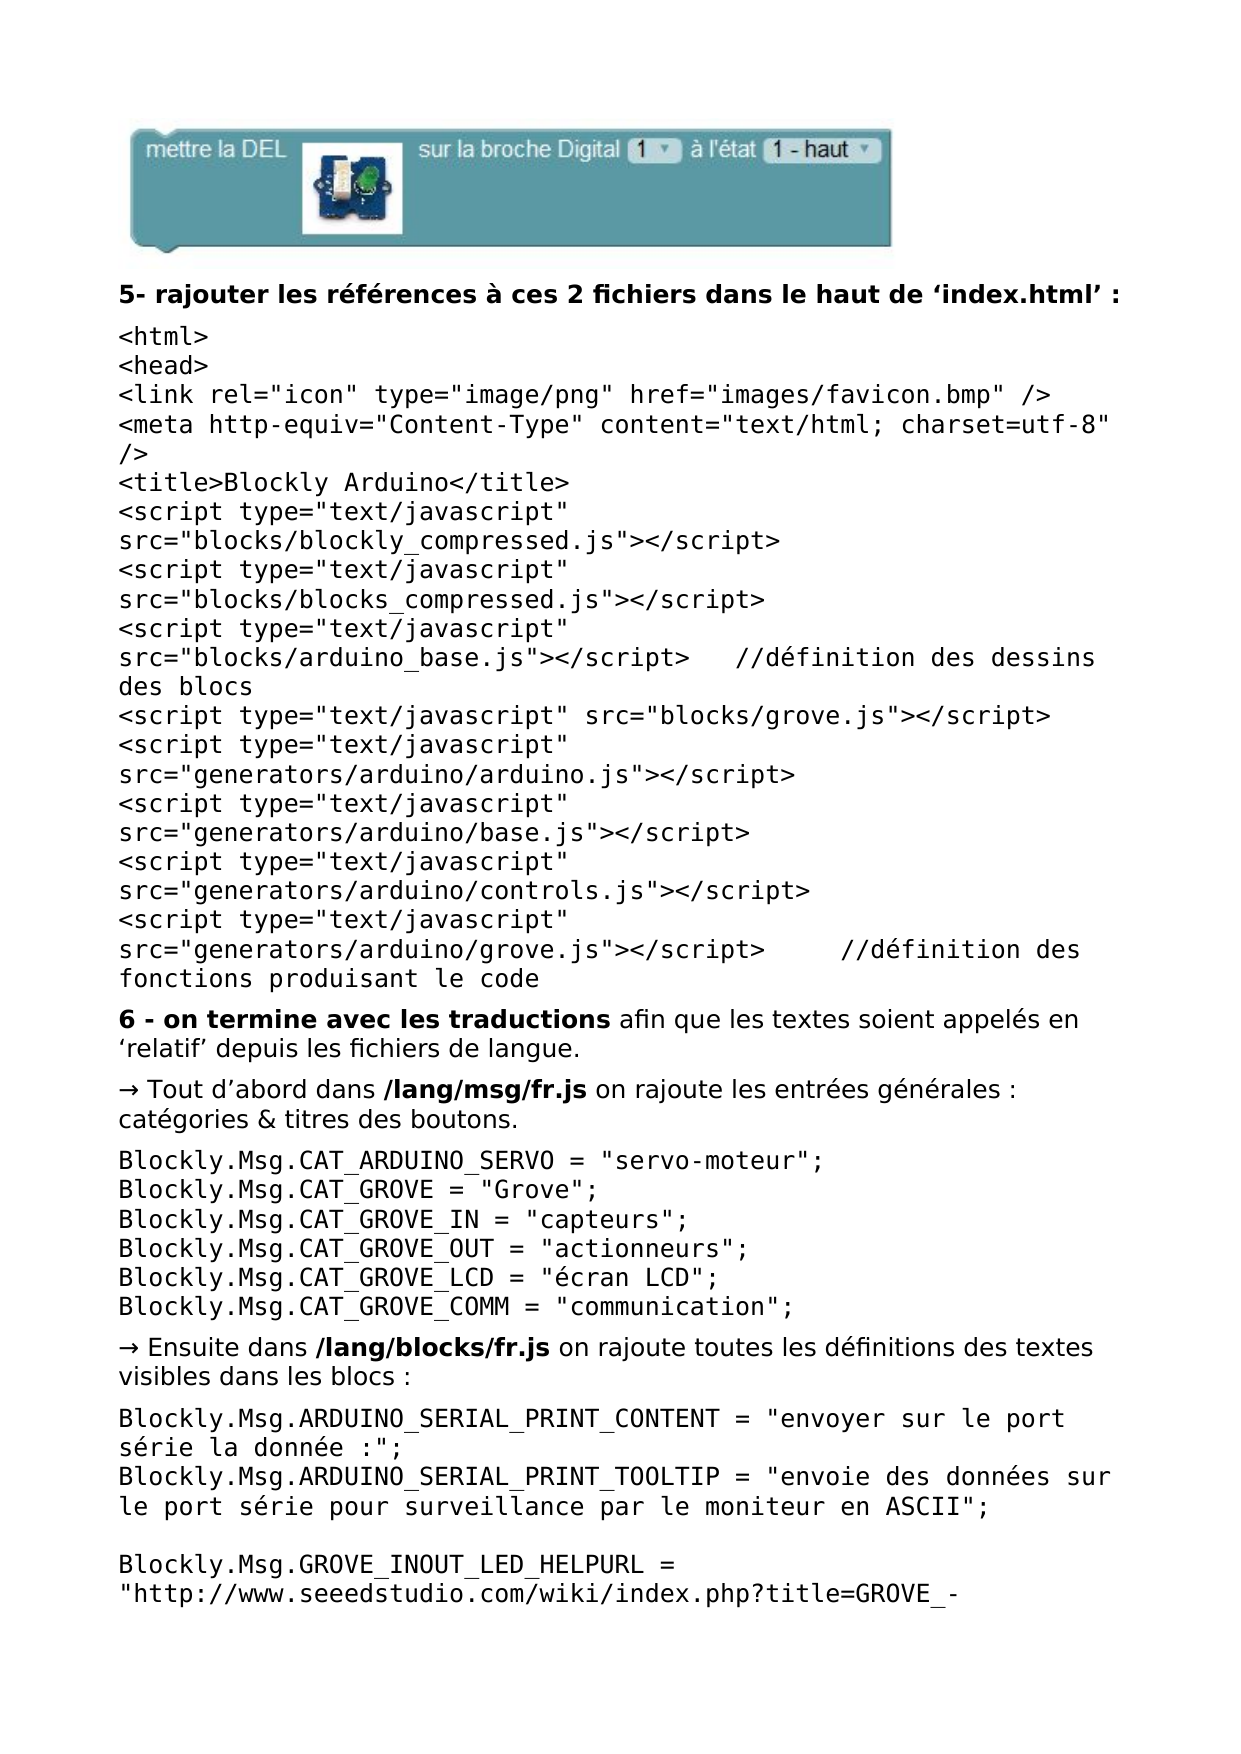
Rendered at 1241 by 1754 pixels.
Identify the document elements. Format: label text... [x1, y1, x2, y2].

text → Tout d’abord dans /lang/msg/fr.js on rajoute les entrées générales : catégories & titres des boutons. [118, 1076, 1122, 1134]
picture [118, 118, 904, 269]
text <html> <head> <link rel="icon" type="image/png" href="images/favicon.bmp" /> <meta http-equiv="Content-Type" content="text/html; charset=utf-8" /> <title>Blockly Arduino</title> <script type="text/javascript" src="blocks/blockly_compressed.js"></script> <script type="text/javascript" src="blocks/blocks_compressed.js"></script> <script type="text/javascript" src="blocks/arduino_base.js"></script> //définition des dessins des blocs <script type="text/javascript" src="blocks/grove.js"></script> <script type="text/javascript" src="generators/arduino/arduino.js"></script> <script type="text/javascript" src="generators/arduino/base.js"></script> <script type="text/javascript" src="generators/arduino/controls.js"></script> <script type="text/javascript" src="generators/arduino/grove.js"></script> //définition des fonctions produisant le code [118, 322, 1122, 993]
text Blockly.Msg.ARDUINO_SERIAL_PRINT_CONTENT = "envoyer sur le port série la donnée :"; Blockly.Msg.ARDUINO_SERIAL_PRINT_TOOLTIP = "envoie des données sur le port série pour surveillance par le moniteur en ASCII"; Blockly.Msg.GROVE_INOUT_LED_HELPURL = "http://www.seeedstudio.com/wiki/index.php?title=GROVE_- [118, 1404, 1122, 1608]
text Blockly.Msg.CAT_ARDUINO_SERVO = "servo-moteur"; Blockly.Msg.CAT_GROVE = "Grove"; Blockly.Msg.CAT_GROVE_IN = "capteurs"; Blockly.Msg.CAT_GROVE_OUT = "actionneurs"; Blockly.Msg.CAT_GROVE_LCD = "écran LCD"; Blockly.Msg.CAT_GROVE_COMM = "communication"; [118, 1147, 1122, 1322]
text → Ensuite dans /lang/blocks/fr.js on rajoute toutes les définitions des textes visibles dans les blocs : [118, 1333, 1122, 1392]
text 5- rajouter les références à ces 2 fichiers dans le haut de ‘index.html’ : [118, 281, 1122, 310]
text 6 - on termine avec les traductions afin que les textes soient appelés en ‘relatif’ depuis les fichiers de langue. [118, 1005, 1122, 1063]
